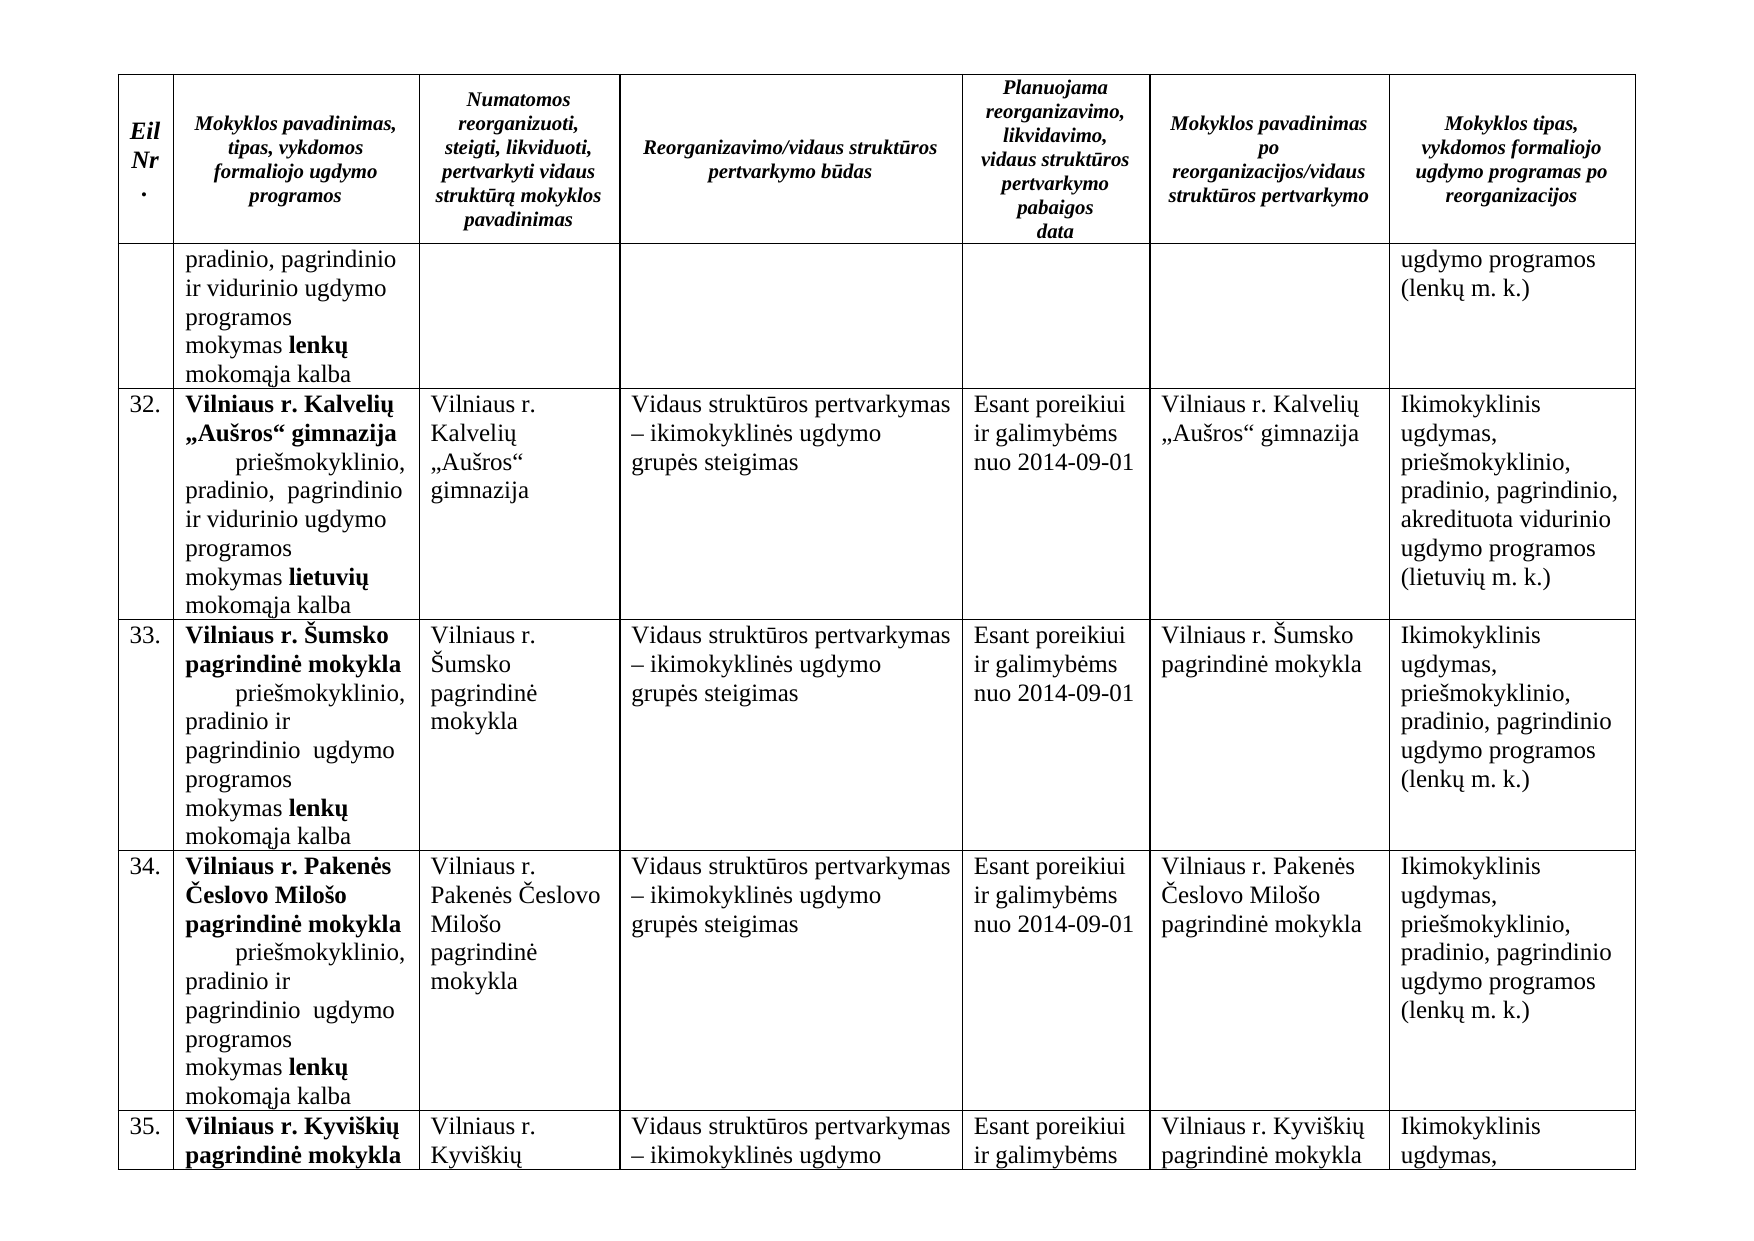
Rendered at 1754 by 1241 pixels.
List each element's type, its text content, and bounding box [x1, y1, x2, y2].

table_cell Ikimokyklinis ugdymas, priešmokyklinio, pradinio, pagrindinio ugdymo programos (lenkų m. k.) [1390, 620, 1635, 850]
table_cell Vilniaus r. Kyviškių [420, 1111, 619, 1168]
table_cell Vilniaus r. Kalvelių „Aušros“ gimnazija priešmokyklinio, pradinio, pagrindinio ir vidurinio ugdymo programos mokymas lietuvių mokomąja kalba [174, 389, 419, 619]
table_cell 33. [119, 620, 173, 850]
table_cell Ikimokyklinis ugdymas, priešmokyklinio, pradinio, pagrindinio, akredituota vidurinio ugdymo programos (lietuvių m. k.) [1390, 389, 1635, 619]
table_cell ugdymo programos (lenkų m. k.) [1390, 244, 1635, 388]
table_cell Vilniaus r. Kalvelių „Aušros“ gimnazija [420, 389, 619, 619]
table_cell Vidaus struktūros pertvarkymas – ikimokyklinės ugdymo grupės steigimas [621, 851, 962, 1110]
table_header Mokyklos pavadinimas, tipas, vykdomos formaliojo ugdymo programos [174, 75, 419, 243]
table_header Numatomos reorganizuoti, steigti, likviduoti, pertvarkyti vidaus struktūrą mokyklos pavadinimas [420, 75, 619, 243]
table_cell [621, 244, 962, 388]
table_cell [119, 244, 173, 388]
table_cell Esant poreikiui ir galimybėms nuo 2014-09-01 [963, 851, 1149, 1110]
table_cell Vidaus struktūros pertvarkymas – ikimokyklinės ugdymo grupės steigimas [621, 620, 962, 850]
table_cell 34. [119, 851, 173, 1110]
table_cell Vilniaus r. Pakenės Česlovo Milošo pagrindinė mokykla [420, 851, 619, 1110]
table_cell [420, 244, 619, 388]
table_cell Vidaus struktūros pertvarkymas – ikimokyklinės ugdymo [621, 1111, 962, 1168]
table_cell Vilniaus r. Šumsko pagrindinė mokykla priešmokyklinio, pradinio ir pagrindinio ugdymo programos mokymas lenkų mokomąja kalba [174, 620, 419, 850]
table_header Mokyklos pavadinimas po reorganizacijos/vidaus struktūros pertvarkymo [1151, 75, 1389, 243]
table_cell pradinio, pagrindinio ir vidurinio ugdymo programos mokymas lenkų mokomąja kalba [174, 244, 419, 388]
table_cell Esant poreikiui ir galimybėms [963, 1111, 1149, 1168]
table_cell [963, 244, 1149, 388]
table_cell Vilniaus r. Kyviškių pagrindinė mokykla [174, 1111, 419, 1168]
table_cell Esant poreikiui ir galimybėms nuo 2014-09-01 [963, 620, 1149, 850]
table_cell Vidaus struktūros pertvarkymas – ikimokyklinės ugdymo grupės steigimas [621, 389, 962, 619]
table_header Mokyklos tipas, vykdomos formaliojo ugdymo programas po reorganizacijos [1390, 75, 1635, 243]
table_cell Ikimokyklinis ugdymas, priešmokyklinio, pradinio, pagrindinio ugdymo programos (lenkų m. k.) [1390, 851, 1635, 1110]
table_cell 32. [119, 389, 173, 619]
table_cell Vilniaus r. Pakenės Česlovo Milošo pagrindinė mokykla priešmokyklinio, pradinio ir pagrindinio ugdymo programos mokymas lenkų mokomąja kalba [174, 851, 419, 1110]
table_cell Vilniaus r. Kyviškių pagrindinė mokykla [1151, 1111, 1389, 1168]
table_cell Ikimokyklinis ugdymas, [1390, 1111, 1635, 1168]
table_cell Vilniaus r. Šumsko pagrindinė mokykla [420, 620, 619, 850]
table_cell Esant poreikiui ir galimybėms nuo 2014-09-01 [963, 389, 1149, 619]
table_cell Vilniaus r. Pakenės Česlovo Milošo pagrindinė mokykla [1151, 851, 1389, 1110]
table_cell [1151, 244, 1389, 388]
table_cell Vilniaus r. Kalvelių „Aušros“ gimnazija [1151, 389, 1389, 619]
table_header Planuojama reorganizavimo, likvidavimo, vidaus struktūros pertvarkymo pabaigos data [963, 75, 1149, 243]
table_cell Vilniaus r. Šumsko pagrindinė mokykla [1151, 620, 1389, 850]
table_cell 35. [119, 1111, 173, 1168]
table_header Reorganizavimo/vidaus struktūros pertvarkymo būdas [621, 75, 962, 243]
table_header Eil Nr. [119, 75, 173, 243]
